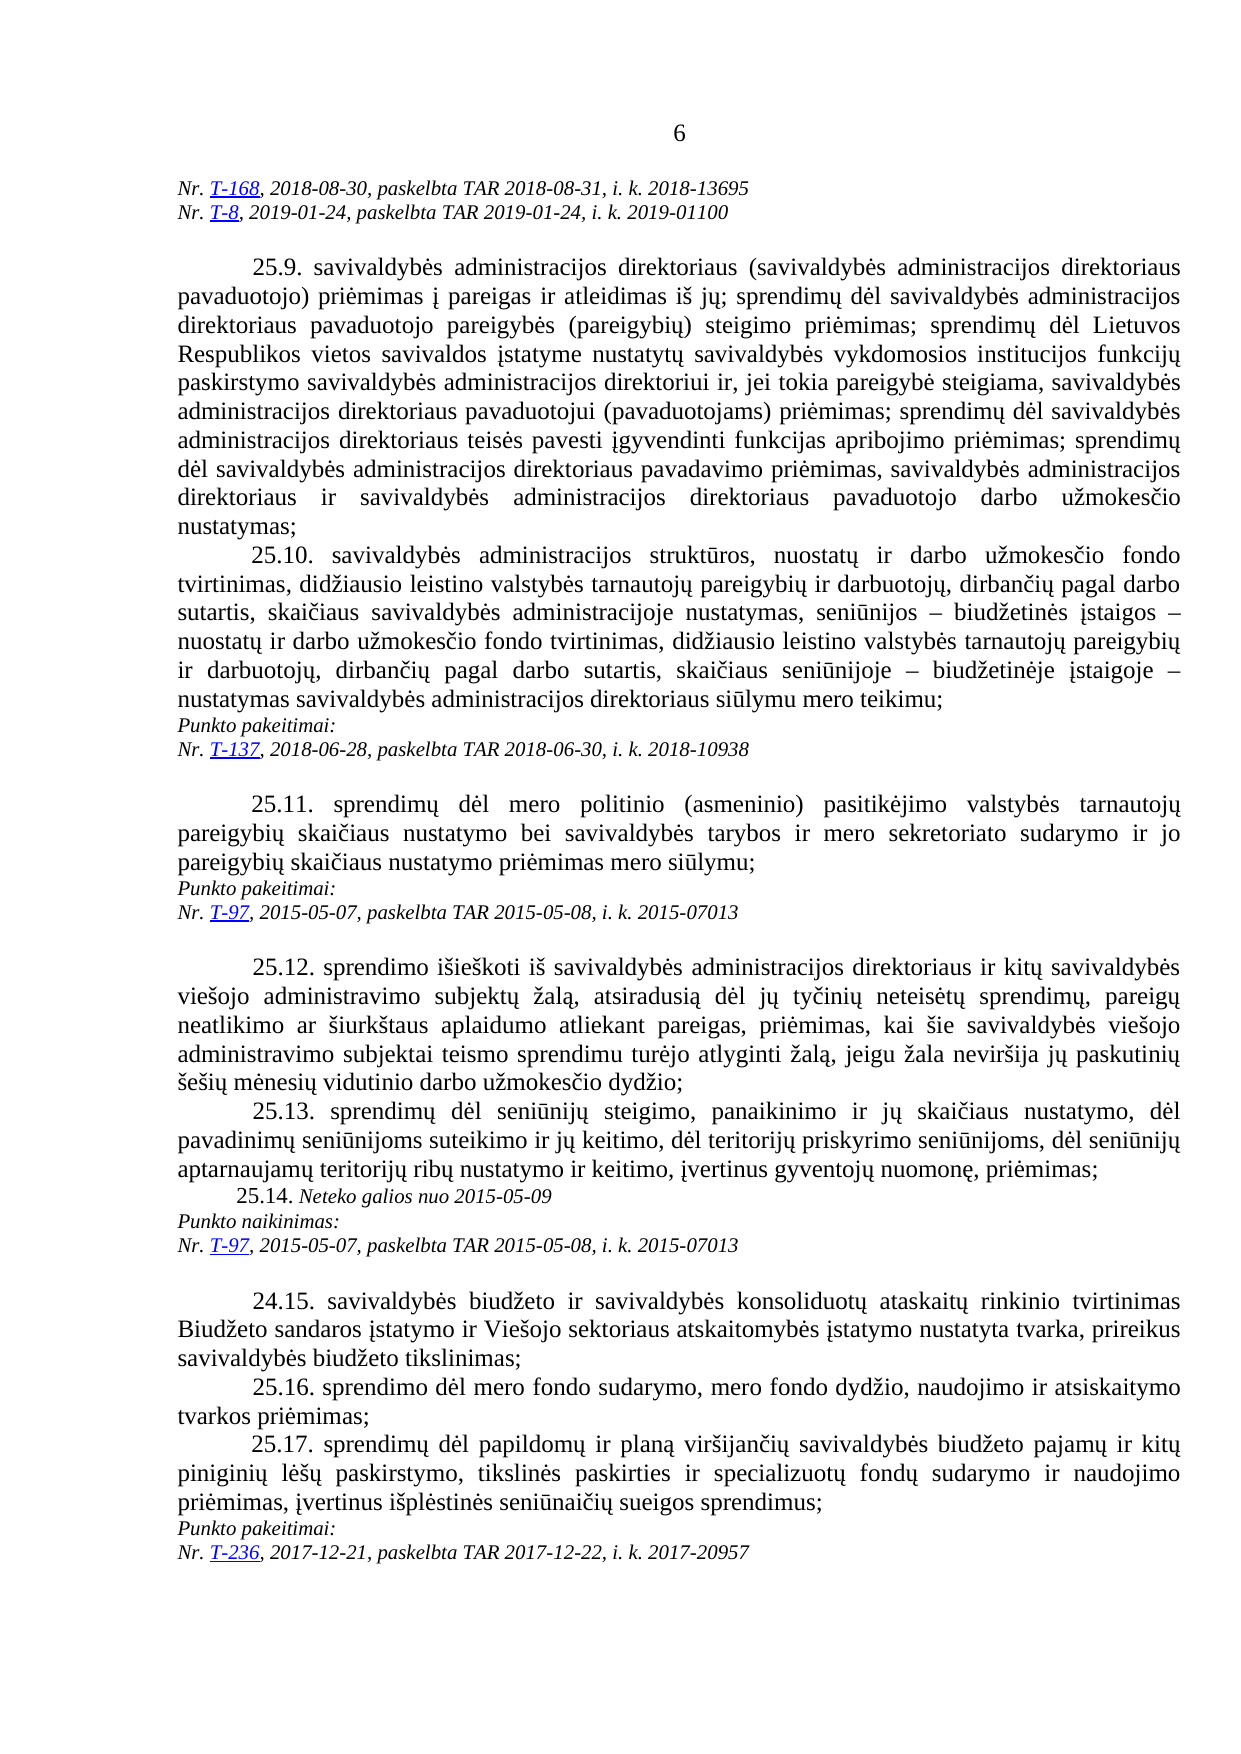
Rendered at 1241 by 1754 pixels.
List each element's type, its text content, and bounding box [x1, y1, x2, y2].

text 25.12. sprendimo išieškoti iš savivaldybės administracijos direktoriaus ir kitų savivaldybės viešojo administravimo subjektų žalą, atsiradusią dėl jų tyčinių neteisėtų sprendimų, pareigų neatlikimo ar šiurkštaus aplaidumo atliekant pareigas, priėmimas, kai šie savivaldybės viešojo administravimo subjektai teismo sprendimu turėjo atlyginti žalą, jeigu žala neviršija jų paskutinių šešių mėnesių vidutinio darbo užmokesčio dydžio; [177, 952, 1181, 1096]
text Nr. T-137, 2018-06-28, paskelbta TAR 2018-06-30, i. k. 2018-10938 [177, 737, 1181, 761]
text Nr. T-236, 2017-12-21, paskelbta TAR 2017-12-22, i. k. 2017-20957 [177, 1540, 1181, 1564]
text 25.9. savivaldybės administracijos direktoriaus (savivaldybės administracijos direktoriaus pavaduotojo) priėmimas į pareigas ir atleidimas iš jų; sprendimų dėl savivaldybės administracijos direktoriaus pavaduotojo pareigybės (pareigybių) steigimo priėmimas; sprendimų dėl Lietuvos Respublikos vietos savivaldos įstatyme nustatytų savivaldybės vykdomosios institucijos funkcijų paskirstymo savivaldybės administracijos direktoriui ir, jei tokia pareigybė steigiama, savivaldybės administracijos direktoriaus pavaduotojui (pavaduotojams) priėmimas; sprendimų dėl savivaldybės administracijos direktoriaus teisės pavesti įgyvendinti funkcijas apribojimo priėmimas; sprendimų dėl savivaldybės administracijos direktoriaus pavadavimo priėmimas, savivaldybės administracijos direktoriaus ir savivaldybės administracijos direktoriaus pavaduotojo darbo užmokesčio nustatymas; [177, 252, 1181, 540]
text Punkto naikinimas: [177, 1209, 1181, 1233]
text 25.10. savivaldybės administracijos struktūros, nuostatų ir darbo užmokesčio fondo tvirtinimas, didžiausio leistino valstybės tarnautojų pareigybių ir darbuotojų, dirbančių pagal darbo sutartis, skaičiaus savivaldybės administracijoje nustatymas, seniūnijos – biudžetinės įstaigos – nuostatų ir darbo užmokesčio fondo tvirtinimas, didžiausio leistino valstybės tarnautojų pareigybių ir darbuotojų, dirbančių pagal darbo sutartis, skaičiaus seniūnijoje – biudžetinėje įstaigoje – nustatymas savivaldybės administracijos direktoriaus siūlymu mero teikimu; [177, 540, 1181, 712]
text 24.15. savivaldybės biudžeto ir savivaldybės konsoliduotų ataskaitų rinkinio tvirtinimas Biudžeto sandaros įstatymo ir Viešojo sektoriaus atskaitomybės įstatymo nustatyta tvarka, prireikus savivaldybės biudžeto tikslinimas; [177, 1286, 1181, 1372]
text Punkto pakeitimai: [177, 876, 1181, 900]
text Nr. T-8, 2019-01-24, paskelbta TAR 2019-01-24, i. k. 2019-01100 [177, 200, 1181, 224]
text 25.17. sprendimų dėl papildomų ir planą viršijančių savivaldybės biudžeto pajamų ir kitų piniginių lėšų paskirstymo, tikslinės paskirties ir specializuotų fondų sudarymo ir naudojimo priėmimas, įvertinus išplėstinės seniūnaičių sueigos sprendimus; [177, 1429, 1181, 1516]
text Punkto pakeitimai: [177, 712, 1181, 737]
text 25.16. sprendimo dėl mero fondo sudarymo, mero fondo dydžio, naudojimo ir atsiskaitymo tvarkos priėmimas; [177, 1372, 1181, 1429]
text Nr. T-97, 2015-05-07, paskelbta TAR 2015-05-08, i. k. 2015-07013 [177, 1233, 1181, 1257]
text Punkto pakeitimai: [177, 1516, 1181, 1540]
text 25.14. Neteko galios nuo 2015-05-09 [177, 1182, 1181, 1209]
text 25.13. sprendimų dėl seniūnijų steigimo, panaikinimo ir jų skaičiaus nustatymo, dėl pavadinimų seniūnijoms suteikimo ir jų keitimo, dėl teritorijų priskyrimo seniūnijoms, dėl seniūnijų aptarnaujamų teritorijų ribų nustatymo ir keitimo, įvertinus gyventojų nuomonę, priėmimas; [177, 1096, 1181, 1182]
text Nr. T-97, 2015-05-07, paskelbta TAR 2015-05-08, i. k. 2015-07013 [177, 900, 1181, 924]
text 25.11. sprendimų dėl mero politinio (asmeninio) pasitikėjimo valstybės tarnautojų pareigybių skaičiaus nustatymo bei savivaldybės tarybos ir mero sekretoriato sudarymo ir jo pareigybių skaičiaus nustatymo priėmimas mero siūlymu; [177, 789, 1181, 876]
text Nr. T-168, 2018-08-30, paskelbta TAR 2018-08-31, i. k. 2018-13695 [177, 176, 1181, 200]
